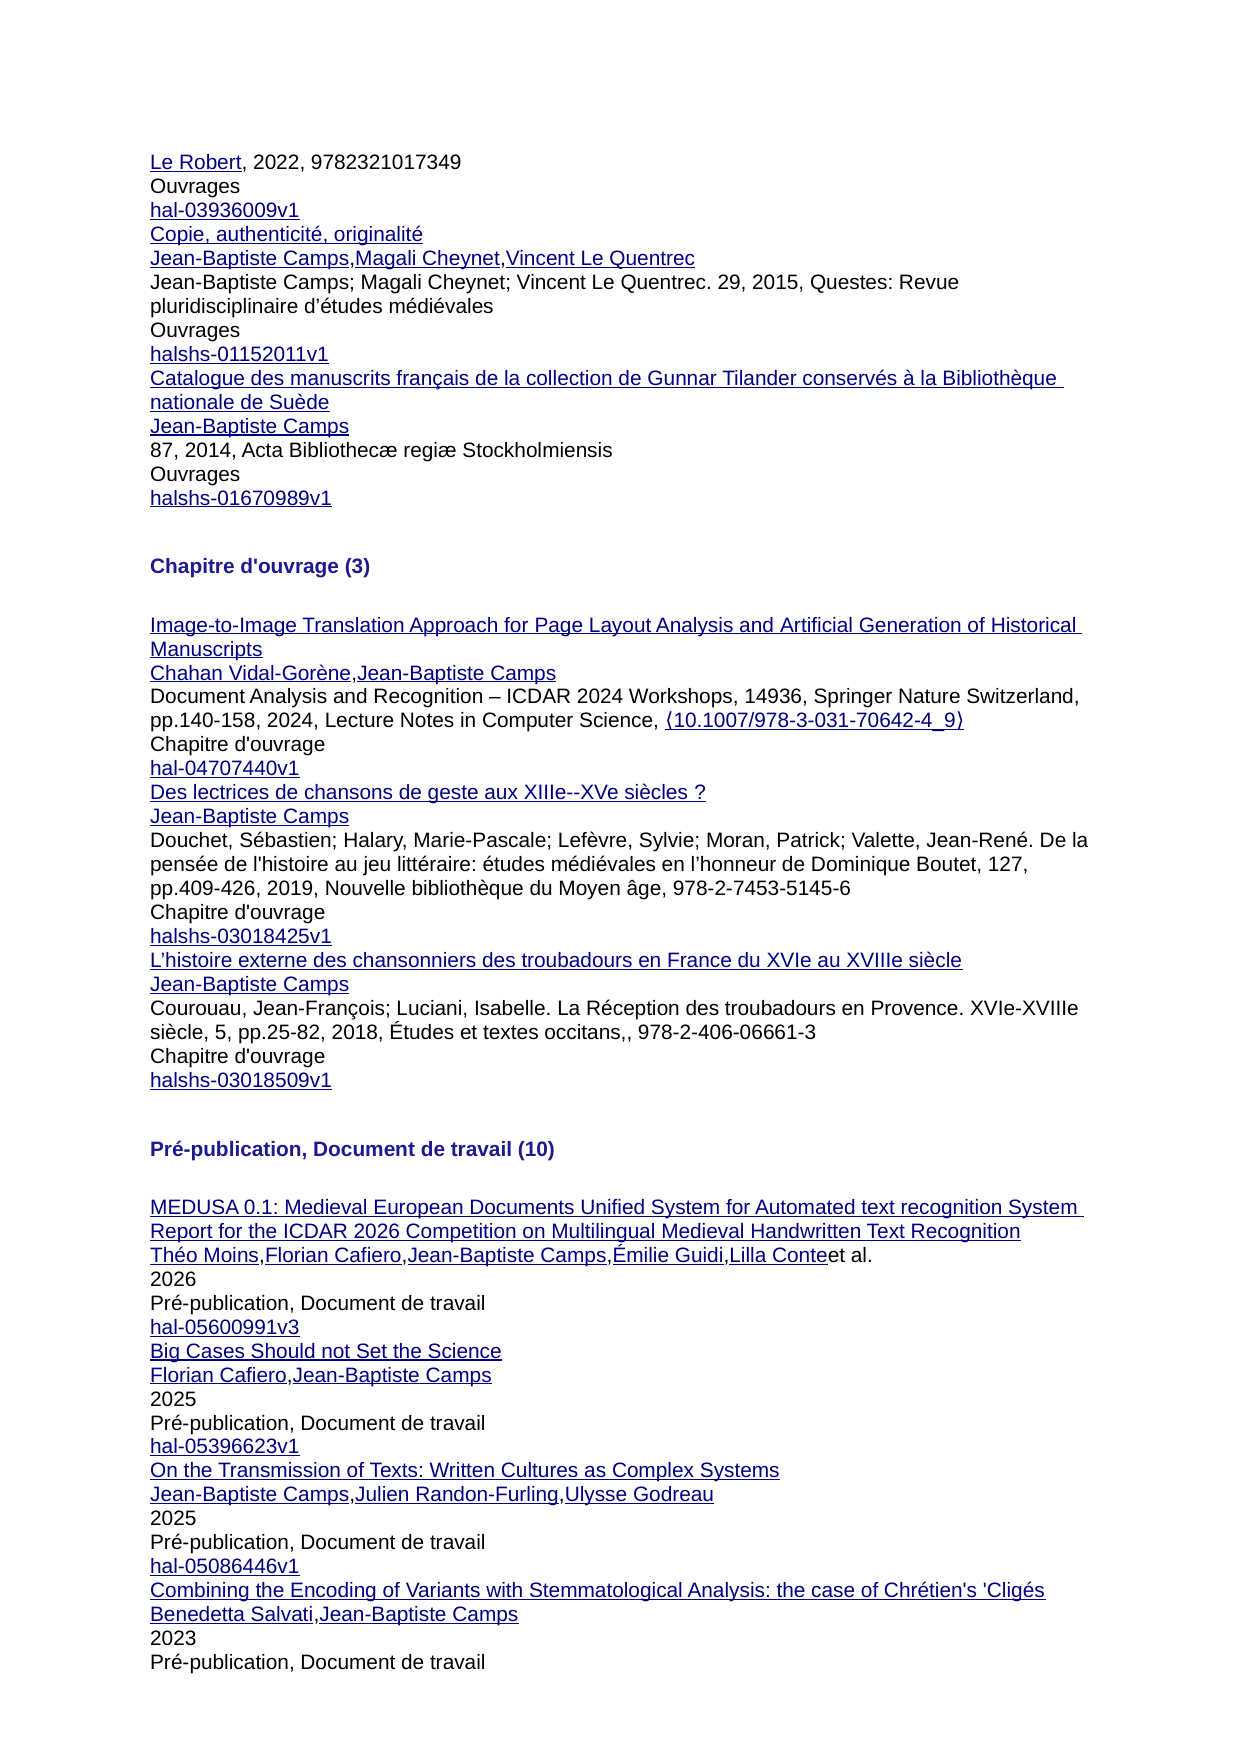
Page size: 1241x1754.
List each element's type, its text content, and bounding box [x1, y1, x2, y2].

table_cell Combining the Encoding of Variants with Stemmatological Analysis: the case of Chrétien's 'Cligés Benedetta Salvati,Jean-Baptiste Camps 2023 Pré-publication, Document de travail [150, 1578, 1090, 1674]
subtitle Pré-publication, Document de travail (10) [150, 1136, 1090, 1160]
table_header Image-to-Image Translation Approach for Page Layout Analysis and Artificial Generation of Historical Manuscripts Chahan Vidal-Gorène,Jean-Baptiste Camps Document Analysis and Recognition – ICDAR 2024 Workshops, 14936, Springer Nature Switzerland, pp.140-158, 2024, Lecture Notes in Computer Science, ⟨10.1007/978-3-031-70642-4_9⟩ Chapitre d'ouvrage hal-04707440v1 [150, 613, 1090, 780]
table_cell Big Cases Should not Set the Science Florian Cafiero,Jean-Baptiste Camps 2025 Pré-publication, Document de travail hal-05396623v1 [150, 1339, 1090, 1458]
table_cell Catalogue des manuscrits français de la collection de Gunnar Tilander conservés à la Bibliothèque nationale de Suède Jean-Baptiste Camps 87, 2014, Acta Bibliothecæ regiæ Stockholmiensis Ouvrages halshs-01670989v1 [150, 366, 1090, 509]
table_cell On the Transmission of Texts: Written Cultures as Complex Systems Jean-Baptiste Camps,Julien Randon-Furling,Ulysse Godreau 2025 Pré-publication, Document de travail hal-05086446v1 [150, 1458, 1090, 1578]
table_cell Des lectrices de chansons de geste aux XIIIe--XVe siècles ? Jean-Baptiste Camps Douchet, Sébastien; Halary, Marie-Pascale; Lefèvre, Sylvie; Moran, Patrick; Valette, Jean-René. De la pensée de l'histoire au jeu littéraire: études médiévales en l’honneur de Dominique Boutet, 127, pp.409-426, 2019, Nouvelle bibliothèque du Moyen âge, 978-2-7453-5145-6 Chapitre d'ouvrage halshs-03018425v1 [150, 780, 1090, 948]
table_header MEDUSA 0.1: Medieval European Documents Unified System for Automated text recognition System Report for the ICDAR 2026 Competition on Multilingual Medieval Handwritten Text Recognition Théo Moins,Florian Cafiero,Jean-Baptiste Camps,Émilie Guidi,Lilla Conteet al. 2026 Pré-publication, Document de travail hal-05600991v3 [150, 1195, 1090, 1338]
subtitle Chapitre d'ouvrage (3) [150, 554, 1090, 578]
table_cell Copie, authenticité, originalité Jean-Baptiste Camps,Magali Cheynet,Vincent Le Quentrec Jean-Baptiste Camps; Magali Cheynet; Vincent Le Quentrec. 29, 2015, Questes: Revue pluridisciplinaire d’études médiévales Ouvrages halshs-01152011v1 [150, 222, 1090, 366]
table_cell L’histoire externe des chansonniers des troubadours en France du XVIe au XVIIIe siècle Jean-Baptiste Camps Courouau, Jean-François; Luciani, Isabelle. La Réception des troubadours en Provence. XVIe-XVIIIe siècle, 5, pp.25-82, 2018, Études et textes occitans,, 978-2-406-06661-3 Chapitre d'ouvrage halshs-03018509v1 [150, 948, 1090, 1092]
table_header Le Robert, 2022, 9782321017349 Ouvrages hal-03936009v1 [150, 150, 1090, 222]
